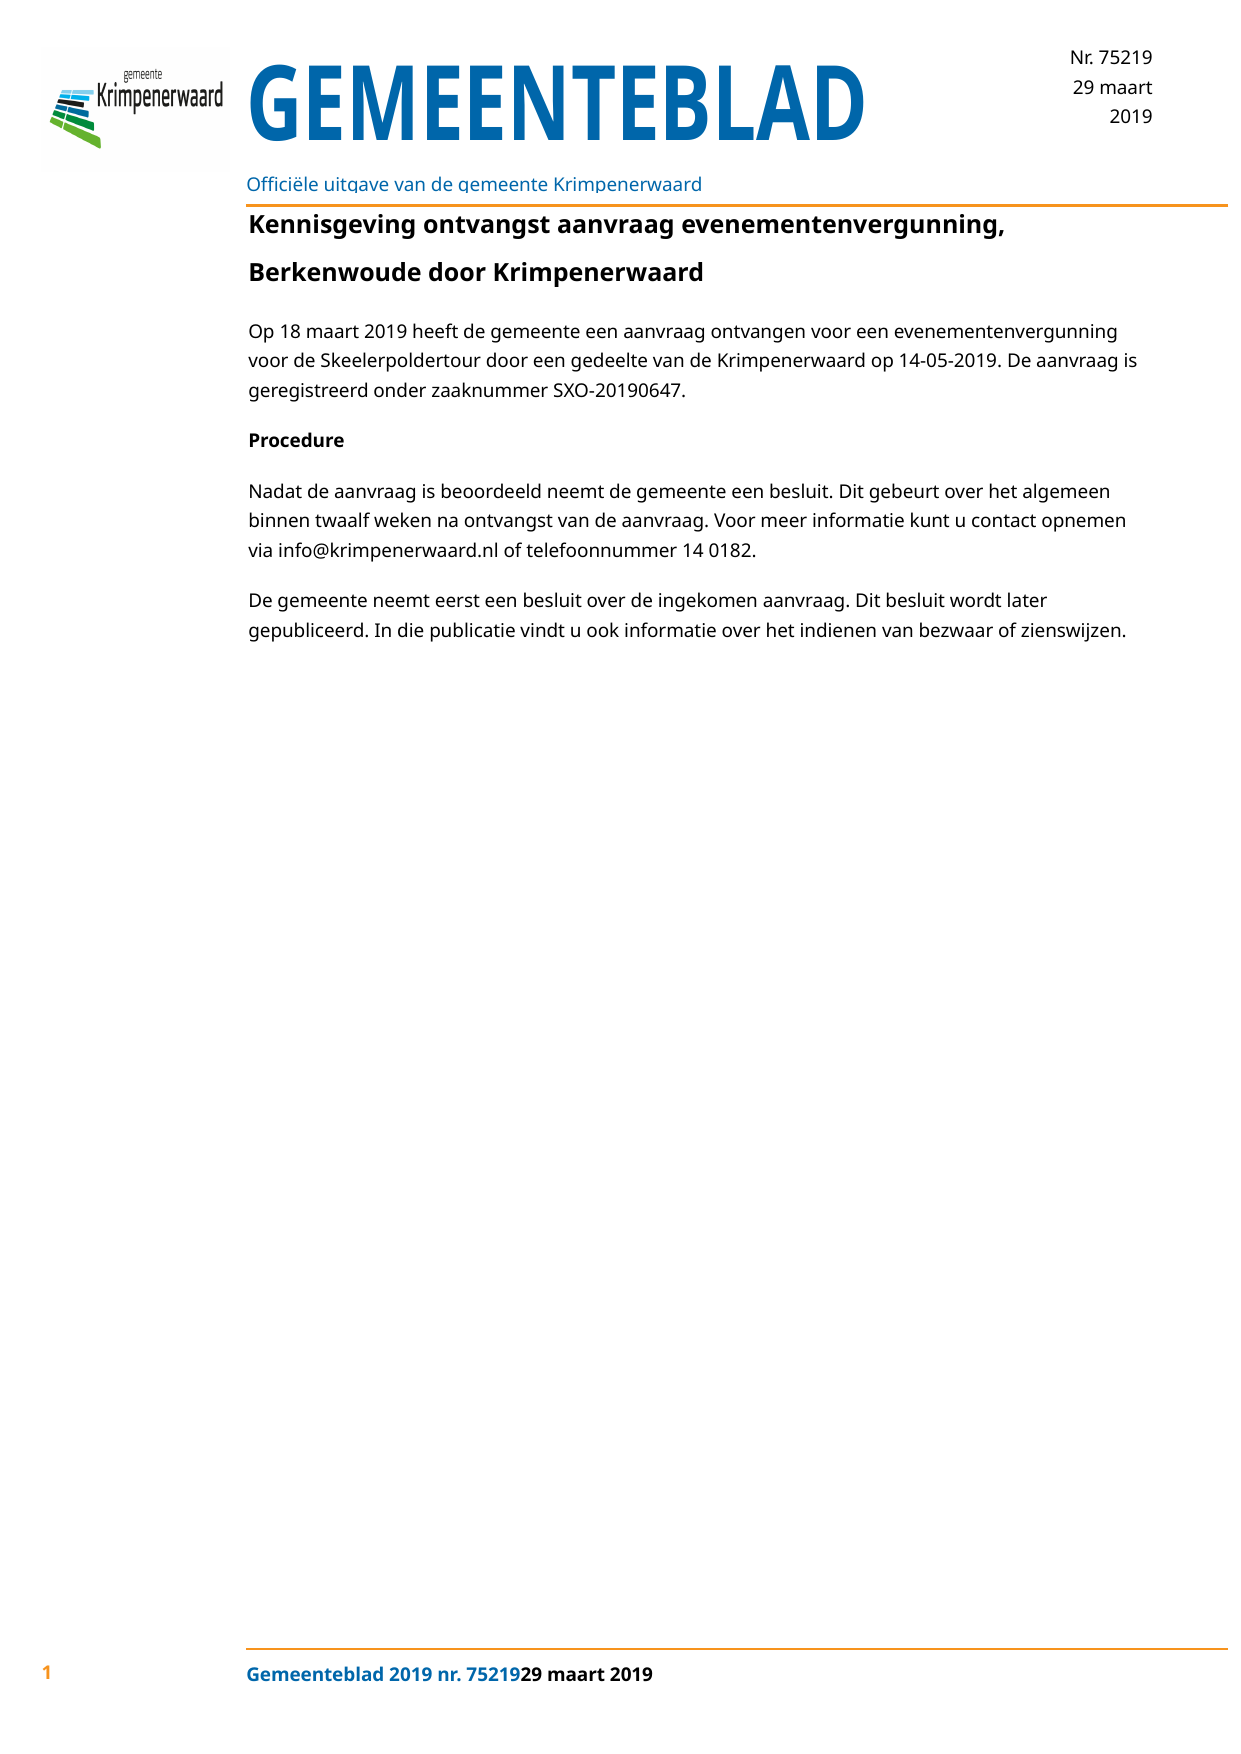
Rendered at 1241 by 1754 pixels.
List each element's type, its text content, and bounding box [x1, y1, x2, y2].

text Op 18 maart 2019 heeft de gemeente een aanvraag ontvangen voor een evenementenvergunning voor de Skeelerpoldertour door een gedeelte van de Krimpenerwaard op 14-05-2019. De aanvraag is geregistreerd onder zaaknummer SXO-20190647. [248, 318, 1152, 403]
text Procedure [248, 427, 1152, 453]
text Nadat de aanvraag is beoordeeld neemt de gemeente een besluit. Dit gebeurt over het algemeen binnen twaalf weken na ontvangst van de aanvraag. Voor meer informatie kunt u contact opnemen via info@krimpenerwaard.nl of telefoonnummer 14 0182. [248, 478, 1152, 563]
picture [41, 47, 231, 172]
text Kennisgeving ontvangst aanvraag evenementenvergunning, Berkenwoude door Krimpenerwaard [248, 207, 1152, 288]
text De gemeente neemt eerst een besluit over de ingekomen aanvraag. Dit besluit wordt later gepubliceerd. In die publicatie vindt u ook informatie over het indienen van bezwaar of zienswijzen. [248, 587, 1152, 643]
